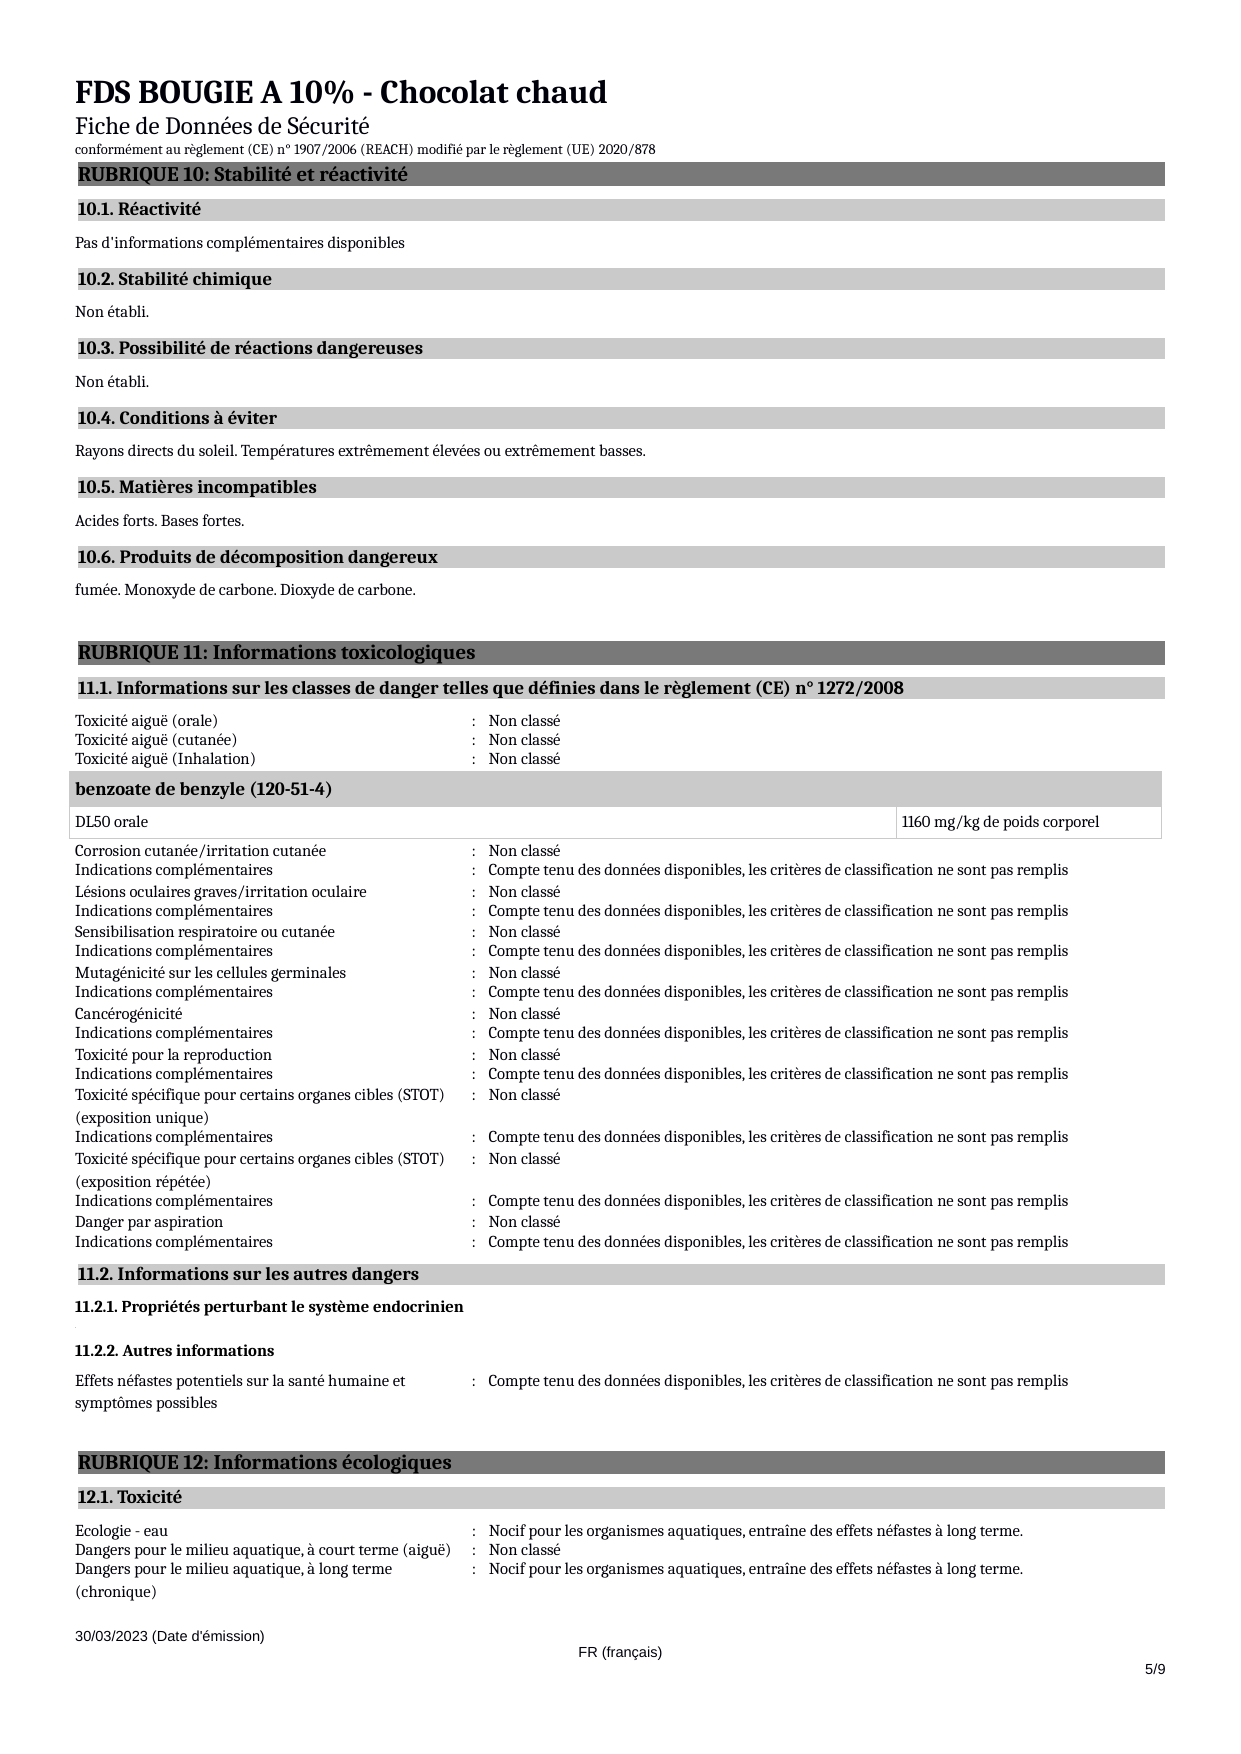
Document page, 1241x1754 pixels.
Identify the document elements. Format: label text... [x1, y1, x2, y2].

subtitle 10.6. Produits de décomposition dangereux [78, 546, 1165, 568]
table_cell : [459, 1128, 488, 1147]
table_cell : [459, 1540, 488, 1559]
table_cell Indications complémentaires [75, 1128, 459, 1147]
table_cell Indications complémentaires [75, 901, 459, 920]
table_cell 1160 mg/kg de poids corporel [897, 807, 1161, 838]
table_cell DL50 orale [70, 807, 896, 838]
subtitle RUBRIQUE 12: Informations écologiques [78, 1451, 1165, 1474]
table_cell Compte tenu des données disponibles, les critères de classification ne sont pas remplis [488, 1232, 1168, 1251]
table_cell : [459, 942, 488, 961]
table_cell Non classé [488, 750, 1168, 769]
text Non établi. [75, 302, 1165, 322]
subtitle 11.2.2. Autres informations [75, 1342, 1165, 1361]
table_header Toxicité aiguë (orale) [75, 711, 459, 731]
table_cell Indications complémentaires [75, 1191, 459, 1211]
table_cell Non classé [489, 1540, 1168, 1559]
subtitle 10.1. Réactivité [78, 199, 1165, 221]
table_header Lésions oculaires graves/irritation oculaire [75, 882, 459, 901]
subtitle 12.1. Toxicité [78, 1487, 1165, 1509]
table_header : [459, 882, 488, 901]
table_header Toxicité pour la reproduction [75, 1045, 459, 1064]
table_header Compte tenu des données disponibles, les critères de classification ne sont pas remplis [488, 1371, 1168, 1413]
table_cell : [459, 1023, 488, 1042]
table_cell Indications complémentaires [75, 860, 459, 879]
table_header Mutagénicité sur les cellules germinales [75, 964, 459, 983]
table_header : [459, 711, 488, 731]
table_cell Nocif pour les organismes aquatiques, entraîne des effets néfastes à long terme. [489, 1560, 1168, 1602]
table_header Toxicité spécifique pour certains organes cibles (STOT) (exposition répétée) [75, 1149, 459, 1191]
table_cell Toxicité aiguë (cutanée) [75, 731, 459, 750]
table_header Non classé [488, 1213, 1168, 1232]
table_header Non classé [488, 1004, 1168, 1023]
table_header : [459, 1086, 488, 1128]
table_header Cancérogénicité [75, 1004, 459, 1023]
table_cell Indications complémentaires [75, 942, 459, 961]
text Rayons directs du soleil. Températures extrêmement élevées ou extrêmement basses. [75, 441, 1165, 461]
table_cell Compte tenu des données disponibles, les critères de classification ne sont pas remplis [488, 860, 1168, 879]
table_cell Compte tenu des données disponibles, les critères de classification ne sont pas remplis [488, 983, 1168, 1002]
table_header : [459, 1045, 488, 1064]
text fumée. Monoxyde de carbone. Dioxyde de carbone. [75, 580, 1165, 599]
table_cell Indications complémentaires [75, 1064, 459, 1083]
table_cell Non classé [488, 731, 1168, 750]
table_header Danger par aspiration [75, 1213, 459, 1232]
text Acides forts. Bases fortes. [75, 511, 1165, 530]
table_cell Compte tenu des données disponibles, les critères de classification ne sont pas remplis [488, 1064, 1168, 1083]
subtitle RUBRIQUE 11: Informations toxicologiques [78, 641, 1165, 665]
table_header Corrosion cutanée/irritation cutanée [75, 841, 459, 860]
table_header Non classé [488, 882, 1168, 901]
table_header Toxicité spécifique pour certains organes cibles (STOT) (exposition unique) [75, 1086, 459, 1128]
text Non établi. [75, 372, 1165, 391]
table_cell Compte tenu des données disponibles, les critères de classification ne sont pas remplis [488, 942, 1168, 961]
subtitle 11.2. Informations sur les autres dangers [78, 1264, 1165, 1285]
table_header Nocif pour les organismes aquatiques, entraîne des effets néfastes à long terme. [489, 1521, 1168, 1540]
table_header Effets néfastes potentiels sur la santé humaine et symptômes possibles [75, 1371, 459, 1413]
table_cell : [459, 750, 488, 769]
table_header Sensibilisation respiratoire ou cutanée [75, 923, 459, 942]
subtitle 10.2. Stabilité chimique [78, 268, 1165, 290]
subtitle 10.4. Conditions à éviter [78, 407, 1165, 429]
table_header : [459, 1004, 488, 1023]
table_cell Toxicité aiguë (Inhalation) [75, 750, 459, 769]
table_cell Compte tenu des données disponibles, les critères de classification ne sont pas remplis [488, 1023, 1168, 1042]
table_header : [459, 1149, 488, 1191]
table_header : [459, 1371, 488, 1413]
subtitle 11.2.1. Propriétés perturbant le système endocrinien [75, 1298, 1165, 1317]
table_header Ecologie - eau [75, 1521, 459, 1540]
table_cell : [459, 901, 488, 920]
table_cell Dangers pour le milieu aquatique, à long terme (chronique) [75, 1560, 459, 1602]
table_header Non classé [488, 1045, 1168, 1064]
text Pas d'informations complémentaires disponibles [75, 233, 1165, 252]
table_header Non classé [488, 923, 1168, 942]
table_cell : [459, 731, 488, 750]
table_cell : [459, 1064, 488, 1083]
table_header Non classé [488, 711, 1168, 731]
table_header benzoate de benzyle (120-51-4) [70, 772, 1161, 806]
subtitle 10.5. Matières incompatibles [78, 477, 1165, 498]
table_header Non classé [488, 1149, 1168, 1191]
table_cell : [459, 860, 488, 879]
table_header : [459, 1521, 488, 1540]
subtitle 10.3. Possibilité de réactions dangereuses [78, 338, 1165, 359]
table_cell Indications complémentaires [75, 983, 459, 1002]
table_header Non classé [488, 1086, 1168, 1128]
subtitle 11.1. Informations sur les classes de danger telles que définies dans le règlement (CE) n° 1272/2008 [78, 677, 1165, 699]
table_header Non classé [488, 841, 1168, 860]
table_header : [459, 964, 488, 983]
table_cell Indications complémentaires [75, 1232, 459, 1251]
table_cell : [459, 1191, 488, 1211]
subtitle RUBRIQUE 10: Stabilité et réactivité [78, 162, 1165, 186]
table_header : [459, 841, 488, 860]
table_header Non classé [488, 964, 1168, 983]
table_cell : [459, 1232, 488, 1251]
table_cell Dangers pour le milieu aquatique, à court terme (aiguë) [75, 1540, 459, 1559]
table_cell Compte tenu des données disponibles, les critères de classification ne sont pas remplis [488, 1128, 1168, 1147]
table_cell Indications complémentaires [75, 1023, 459, 1042]
table_cell Compte tenu des données disponibles, les critères de classification ne sont pas remplis [488, 901, 1168, 920]
table_header : [459, 923, 488, 942]
table_cell : [459, 1560, 488, 1602]
table_cell Compte tenu des données disponibles, les critères de classification ne sont pas remplis [488, 1191, 1168, 1211]
table_cell : [459, 983, 488, 1002]
table_header : [459, 1213, 488, 1232]
